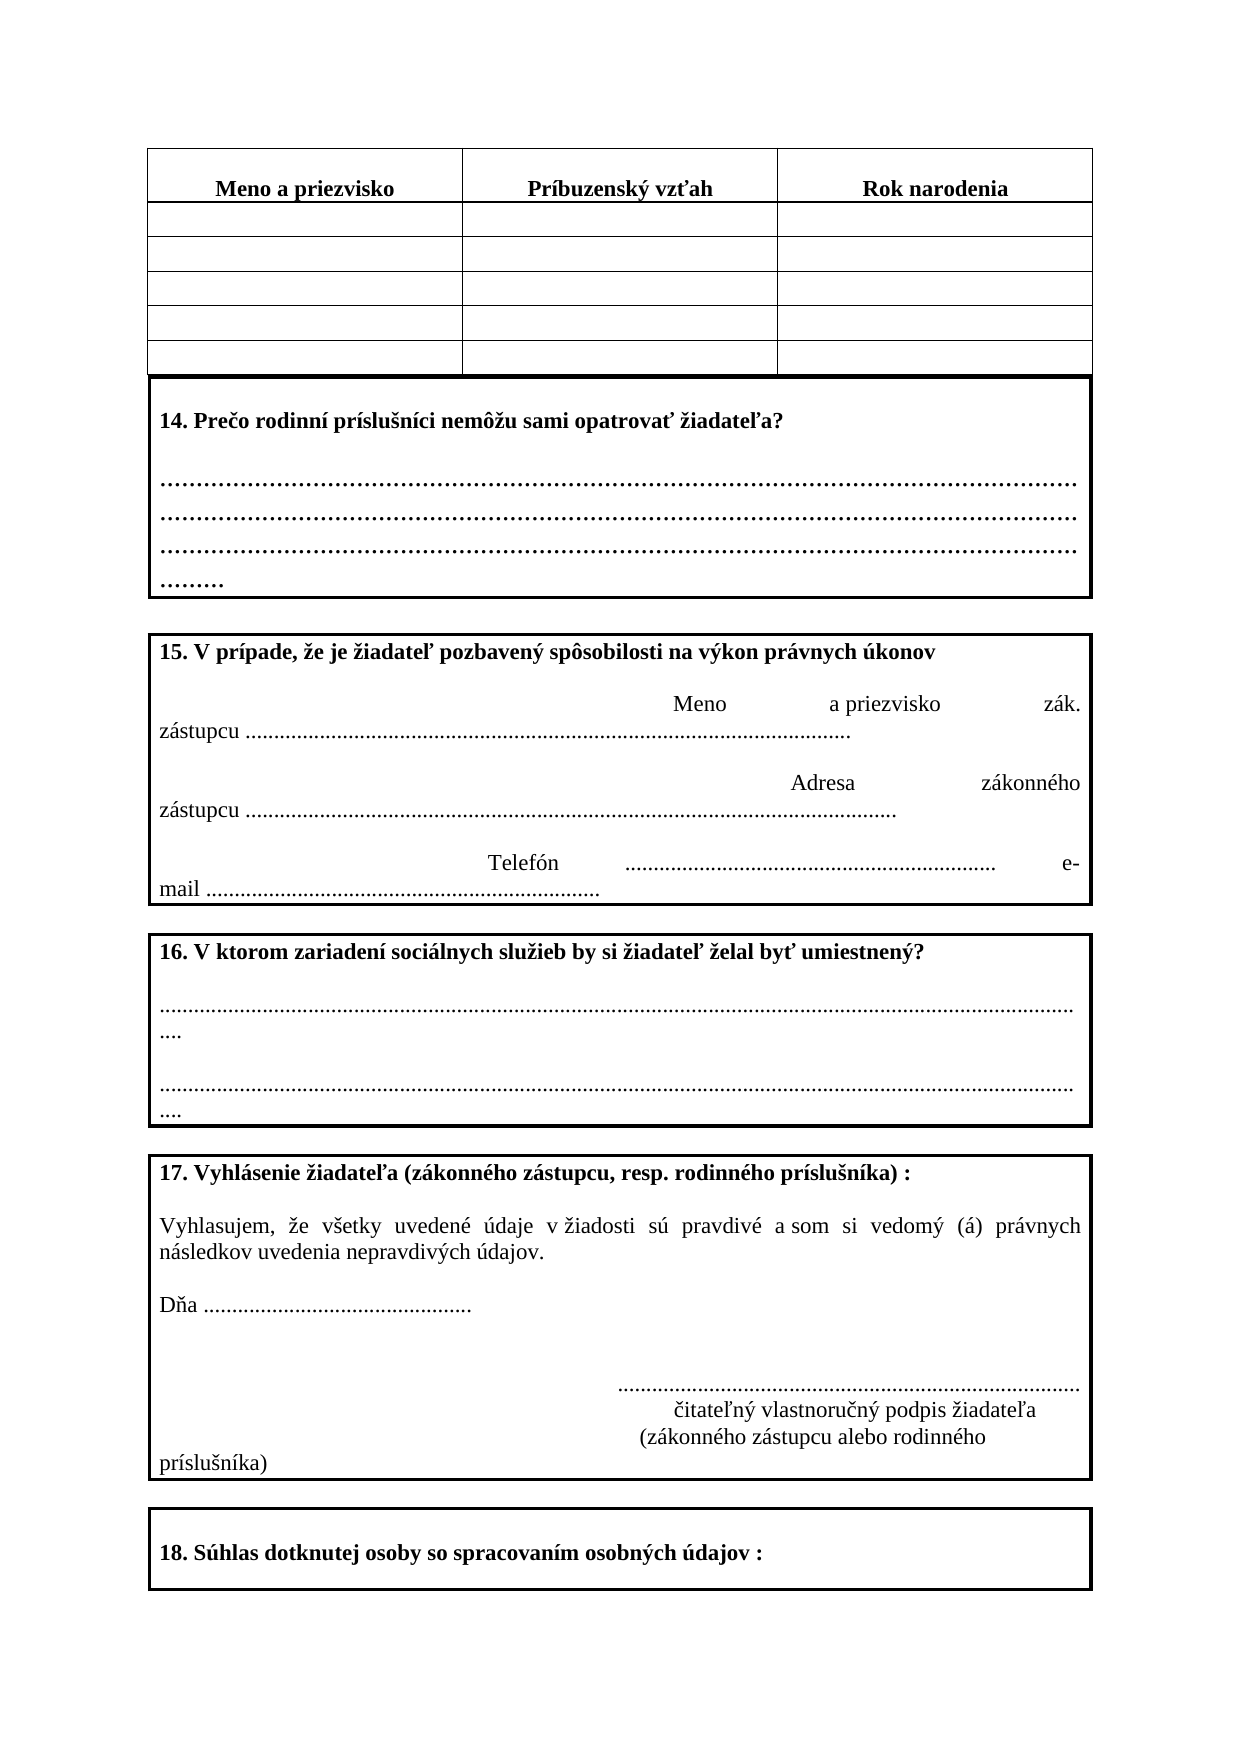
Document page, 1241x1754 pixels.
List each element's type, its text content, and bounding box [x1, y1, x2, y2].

text (zákonného zástupcu alebo rodinného príslušníka) [151, 1418, 1089, 1478]
text 15. V prípade, že je žiadateľ pozbavený spôsobilosti na výkon právnych úkonov [151, 636, 1089, 664]
text ................................................................................................................................................................................................................................................................................................................................................................................................... [151, 454, 1089, 596]
text Telefón ................................................................. e-mail ..................................................................... [151, 843, 1089, 903]
text Meno a priezvisko zák. zástupcu .......................................................................................................... [151, 685, 1089, 743]
table_cell [148, 272, 462, 305]
table_cell [778, 272, 1092, 305]
table_cell [778, 237, 1092, 271]
table_header Meno a priezvisko [148, 149, 462, 201]
table_cell [148, 203, 462, 236]
table_cell [463, 306, 777, 340]
table_cell [778, 203, 1092, 236]
table_header Príbuzenský vzťah [463, 149, 777, 201]
text 14. Prečo rodinní príslušníci nemôžu sami opatrovať žiadateľa? [151, 402, 1089, 433]
text ................................................................................. [151, 1365, 1089, 1391]
text Dňa ............................................... [151, 1286, 1089, 1317]
table_cell [778, 306, 1092, 340]
table_cell [778, 341, 1092, 374]
text 18. Súhlas dotknutej osoby so spracovaním osobných údajov : [151, 1533, 1089, 1565]
table_cell [463, 341, 777, 374]
text čitateľný vlastnoručný podpis žiadateľa [151, 1391, 1089, 1418]
table_cell [463, 272, 777, 305]
table_cell [148, 237, 462, 271]
table_cell [463, 237, 777, 271]
table_cell [148, 306, 462, 340]
table_header Rok narodenia [778, 149, 1092, 201]
text 17. Vyhlásenie žiadateľa (zákonného zástupcu, resp. rodinného príslušníka) : [151, 1157, 1089, 1186]
text .................................................................................................................................................................... [151, 1064, 1089, 1124]
text Adresa zákonného zástupcu .................................................................................................................. [151, 764, 1089, 822]
table_cell [463, 203, 777, 236]
text Vyhlasujem, že všetky uvedené údaje v žiadosti sú pravdivé a som si vedomý (á) právnych následkov uvedenia nepravdivých údajov. [151, 1207, 1089, 1265]
text 16. V ktorom zariadení sociálnych služieb by si žiadateľ želal byť umiestnený? [151, 936, 1089, 964]
table_cell [148, 341, 462, 374]
text .................................................................................................................................................................... [151, 986, 1089, 1043]
